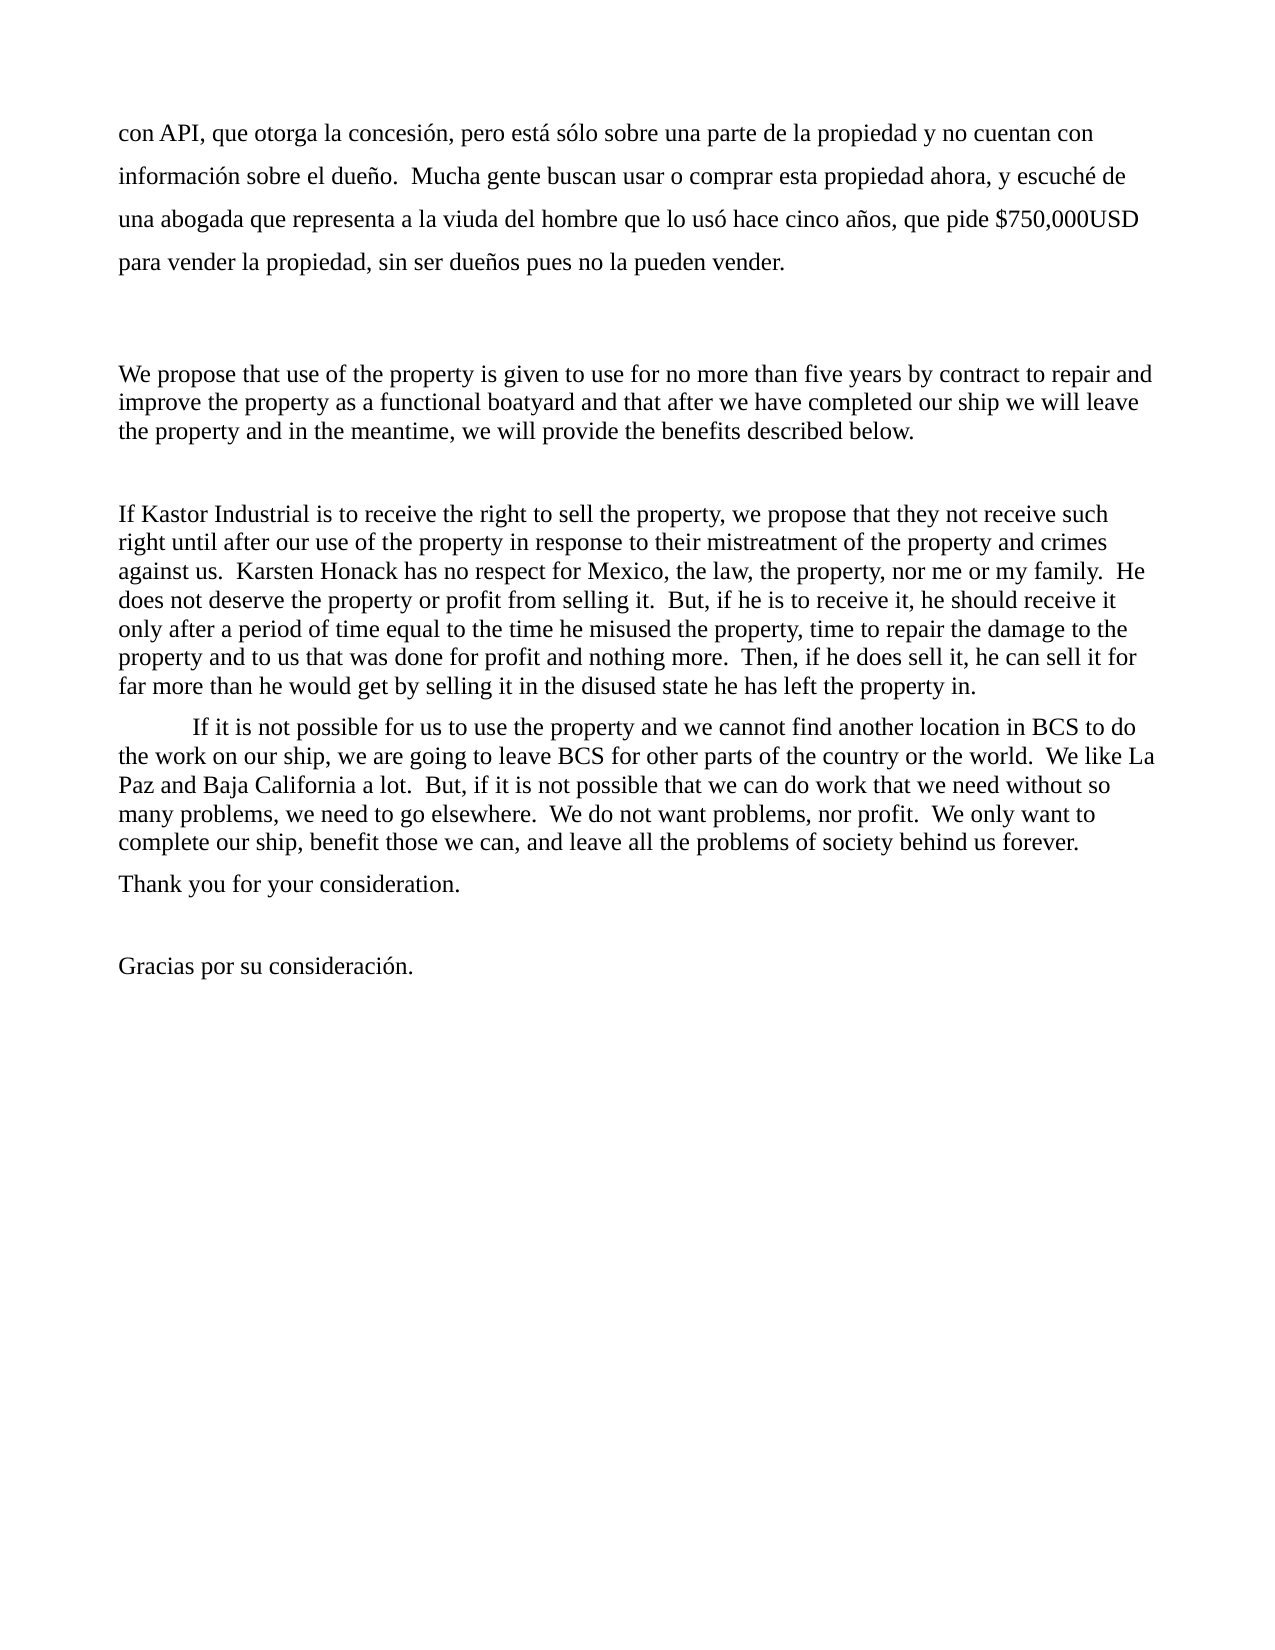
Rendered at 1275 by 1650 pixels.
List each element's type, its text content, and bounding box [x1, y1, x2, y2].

text If Kastor Industrial is to receive the right to sell the property, we propose that they not receive such right until after our use of the property in response to their mistreatment of the property and crimes against us. Karsten Honack has no respect for Mexico, the law, the property, nor me or my family. He does not deserve the property or profit from selling it. But, if he is to receive it, he should receive it only after a period of time equal to the time he misused the property, time to repair the damage to the property and to us that was done for profit and nothing more. Then, if he does sell it, he can sell it for far more than he would get by selling it in the disused state he has left the property in. [118, 499, 1157, 700]
text If it is not possible for us to use the property and we cannot find another location in BCS to do the work on our ship, we are going to leave BCS for other parts of the country or the world. We like La Paz and Baja California a lot. But, if it is not possible that we can do work that we need without so many problems, we need to go elsewhere. We do not want problems, nor profit. We only want to complete our ship, benefit those we can, and leave all the problems of society behind us forever. [118, 712, 1157, 856]
text Gracias por su consideración. [118, 951, 1157, 980]
text We propose that use of the property is given to use for no more than five years by contract to repair and improve the property as a functional boatyard and that after we have completed our ship we will leave the property and in the meantime, we will provide the benefits described below. [118, 359, 1157, 445]
text Thank you for your consideration. [118, 869, 1157, 897]
text con API, que otorga la concesión, pero está sólo sobre una parte de la propiedad y no cuentan con información sobre el dueño. Mucha gente buscan usar o comprar esta propiedad ahora, y escuché de una abogada que representa a la viuda del hombre que lo usó hace cinco años, que pide $750,000USD para vender la propiedad, sin ser dueños pues no la pueden vender. [118, 118, 1157, 276]
